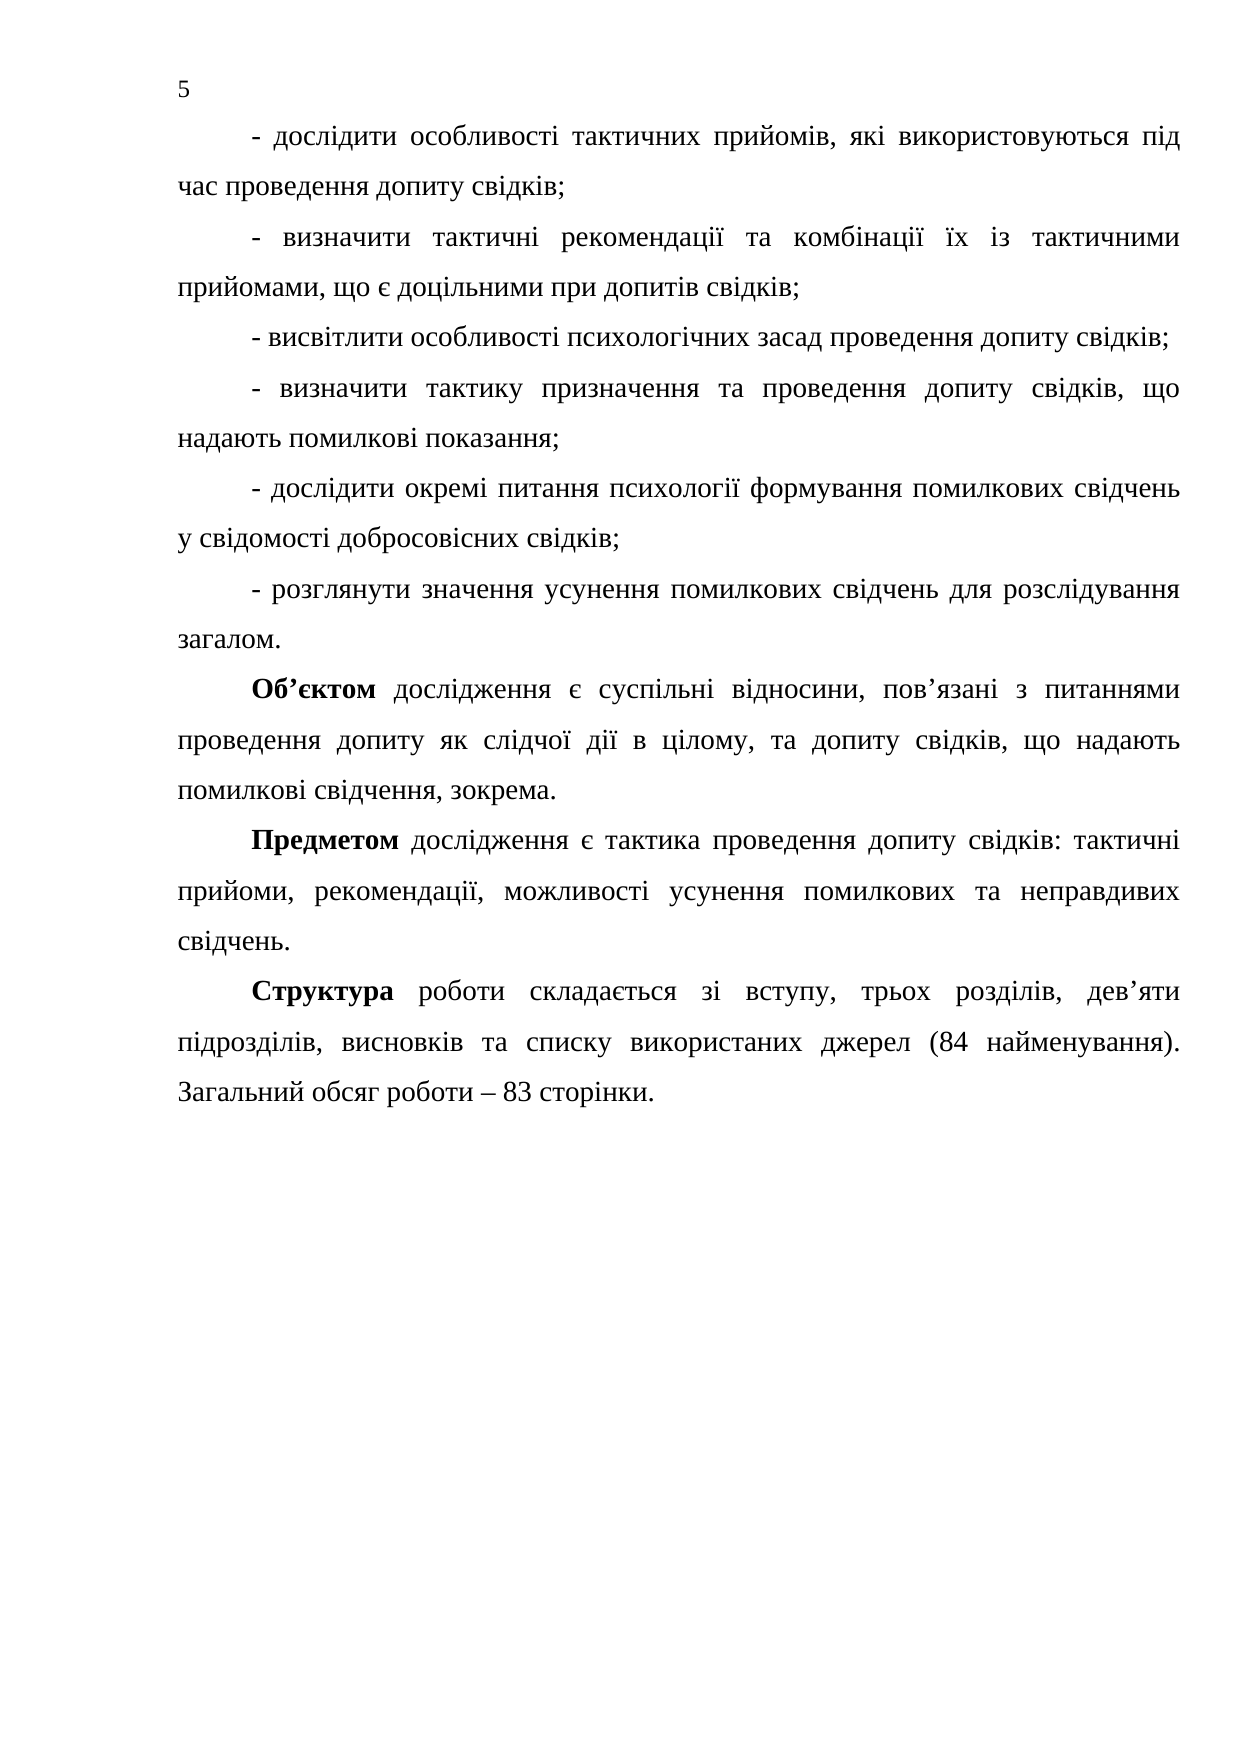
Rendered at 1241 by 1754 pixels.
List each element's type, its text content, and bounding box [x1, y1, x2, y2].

text Структура роботи складається зі вступу, трьох розділів, дев’яти підрозділів, висновків та списку використаних джерел (84 найменування). Загальний обсяг роботи – 83 сторінки. [177, 973, 1181, 1108]
text - дослідити окремі питання психології формування помилкових свідчень у свідомості добросовісних свідків; [177, 470, 1181, 554]
text Об’єктом дослідження є суспільні відносини, пов’язані з питаннями проведення допиту як слідчої дії в цілому, та допиту свідків, що надають помилкові свідчення, зокрема. [177, 672, 1181, 806]
text Предметом дослідження є тактика проведення допиту свідків: тактичні прийоми, рекомендації, можливості усунення помилкових та неправдивих свідчень. [177, 822, 1181, 957]
text - дослідити особливості тактичних прийомів, які використовуються під час проведення допиту свідків; [177, 118, 1181, 202]
text - визначити тактичні рекомендації та комбінації їх із тактичними прийомами, що є доцільними при допитів свідків; [177, 219, 1181, 303]
text - розглянути значення усунення помилкових свідчень для розслідування загалом. [177, 571, 1181, 655]
text - визначити тактику призначення та проведення допиту свідків, що надають помилкові показання; [177, 370, 1181, 453]
text - висвітлити особливості психологічних засад проведення допиту свідків; [177, 319, 1181, 353]
